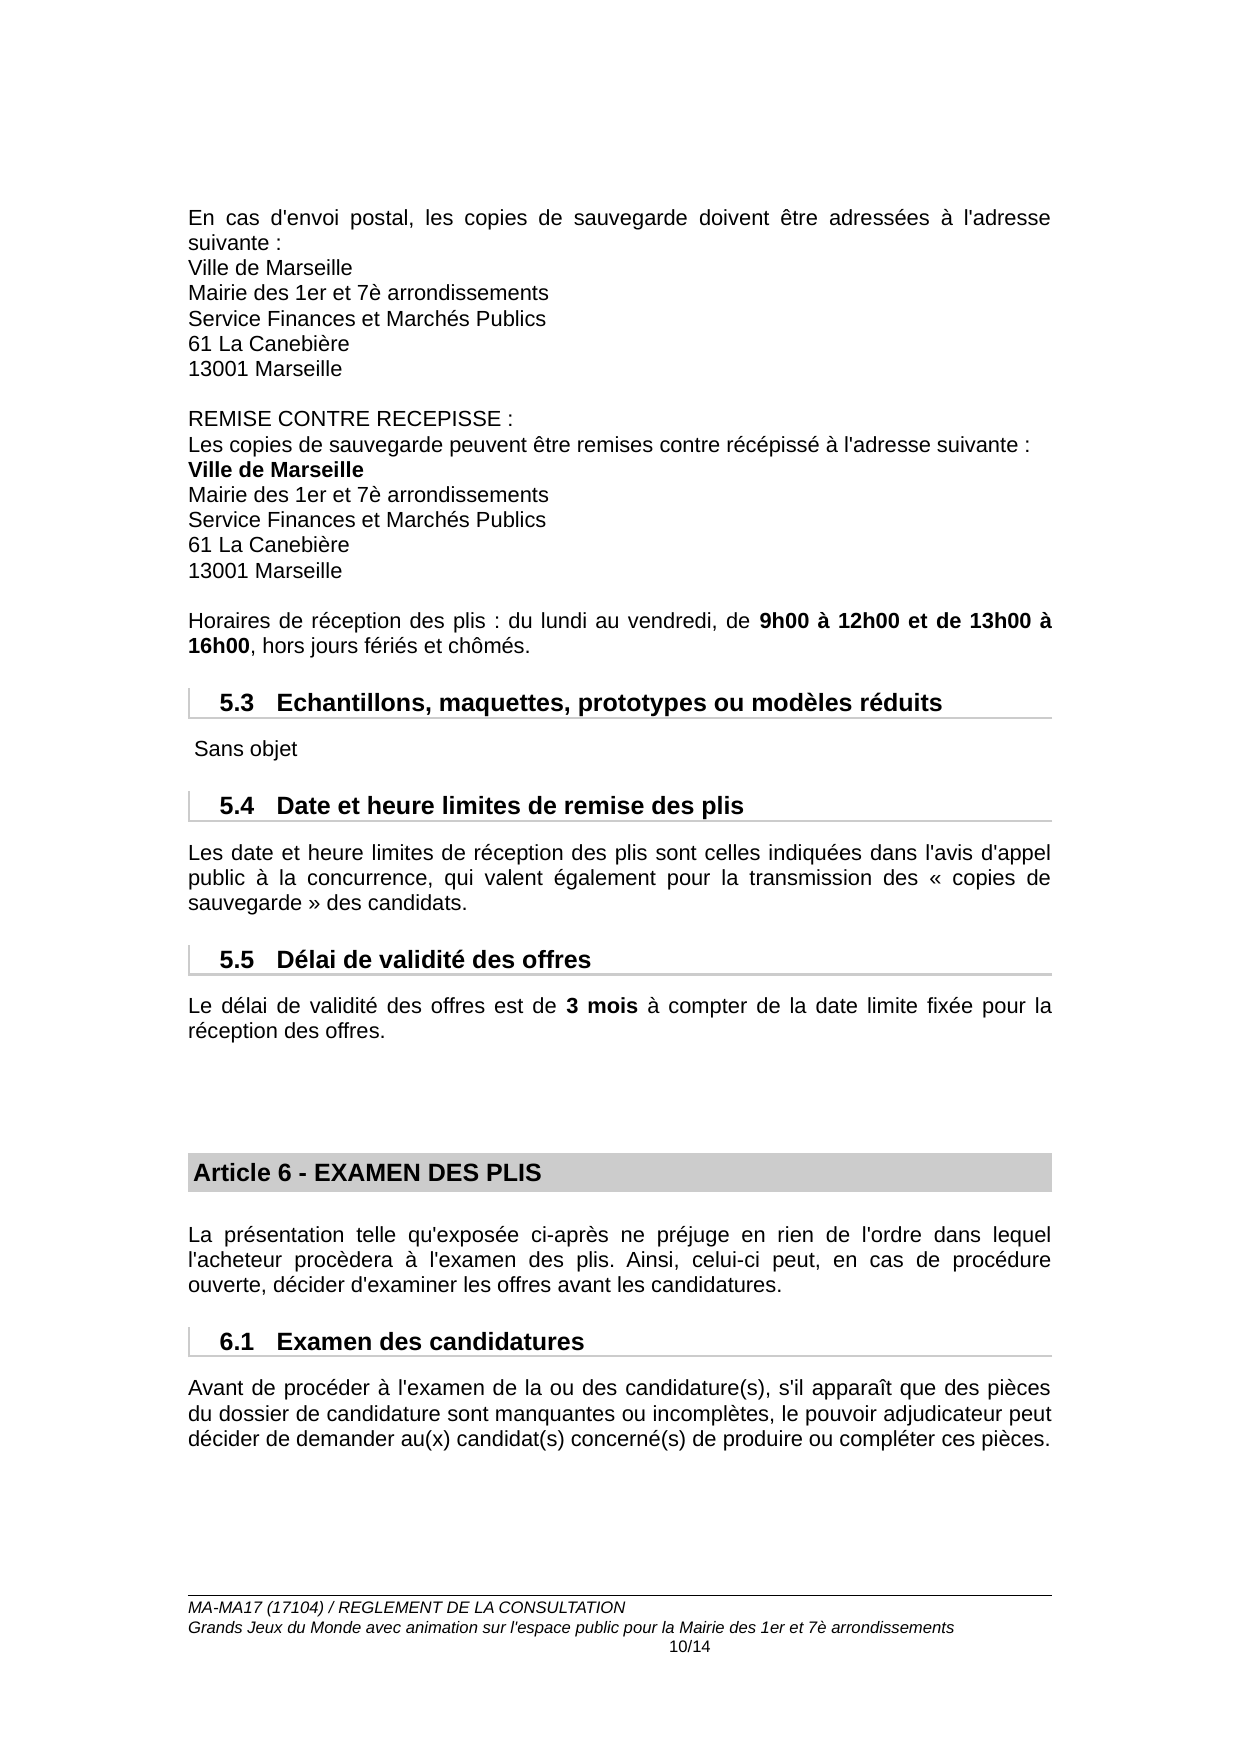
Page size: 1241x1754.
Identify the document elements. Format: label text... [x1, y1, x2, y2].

text 13001 Marseille [188, 356, 1052, 381]
text Ville de Marseille [188, 457, 1052, 482]
text 61 La Canebière [188, 532, 1052, 557]
text Les copies de sauvegarde peuvent être remises contre récépissé à l'adresse suivante : [188, 431, 1052, 457]
text 13001 Marseille [188, 557, 1052, 583]
subtitle Examen des candidatures [190, 1327, 1052, 1355]
text Service Finances et Marchés Publics [188, 305, 1052, 331]
text Horaires de réception des plis : du lundi au vendredi, de 9h00 à 12h00 et de 13h00 à 16h00, hors jours fériés et chômés. [188, 608, 1052, 658]
subtitle Délai de validité des offres [190, 945, 1052, 973]
text Le délai de validité des offres est de 3 mois à compter de la date limite fixée pour la réception des offres. [188, 993, 1052, 1044]
text Mairie des 1er et 7è arrondissements [188, 482, 1052, 507]
subtitle EXAMEN DES PLIS [190, 1155, 1050, 1190]
text Mairie des 1er et 7è arrondissements [188, 280, 1052, 305]
text REMISE CONTRE RECEPISSE : [188, 406, 1052, 431]
text Sans objet [188, 736, 1052, 762]
text 61 La Canebière [188, 331, 1052, 356]
subtitle Date et heure limites de remise des plis [190, 791, 1052, 820]
text Ville de Marseille [188, 255, 1052, 280]
text En cas d'envoi postal, les copies de sauvegarde doivent être adressées à l'adresse suivante : [188, 204, 1052, 255]
text Avant de procéder à l'examen de la ou des candidature(s), s'il apparaît que des pièces du dossier de candidature sont manquantes ou incomplètes, le pouvoir adjudicateur peut décider de demander au(x) candidat(s) concerné(s) de produire ou compléter ces pièces. [188, 1375, 1052, 1451]
text La présentation telle qu'exposée ci-après ne préjuge en rien de l'ordre dans lequel l'acheteur procèdera à l'examen des plis. Ainsi, celui-ci peut, en cas de procédure ouverte, décider d'examiner les offres avant les candidatures. [188, 1222, 1052, 1297]
text Service Finances et Marchés Publics [188, 507, 1052, 532]
subtitle Echantillons, maquettes, prototypes ou modèles réduits [190, 688, 1052, 717]
text Les date et heure limites de réception des plis sont celles indiquées dans l'avis d'appel public à la concurrence, qui valent également pour la transmission des « copies de sauvegarde » des candidats. [188, 839, 1052, 915]
